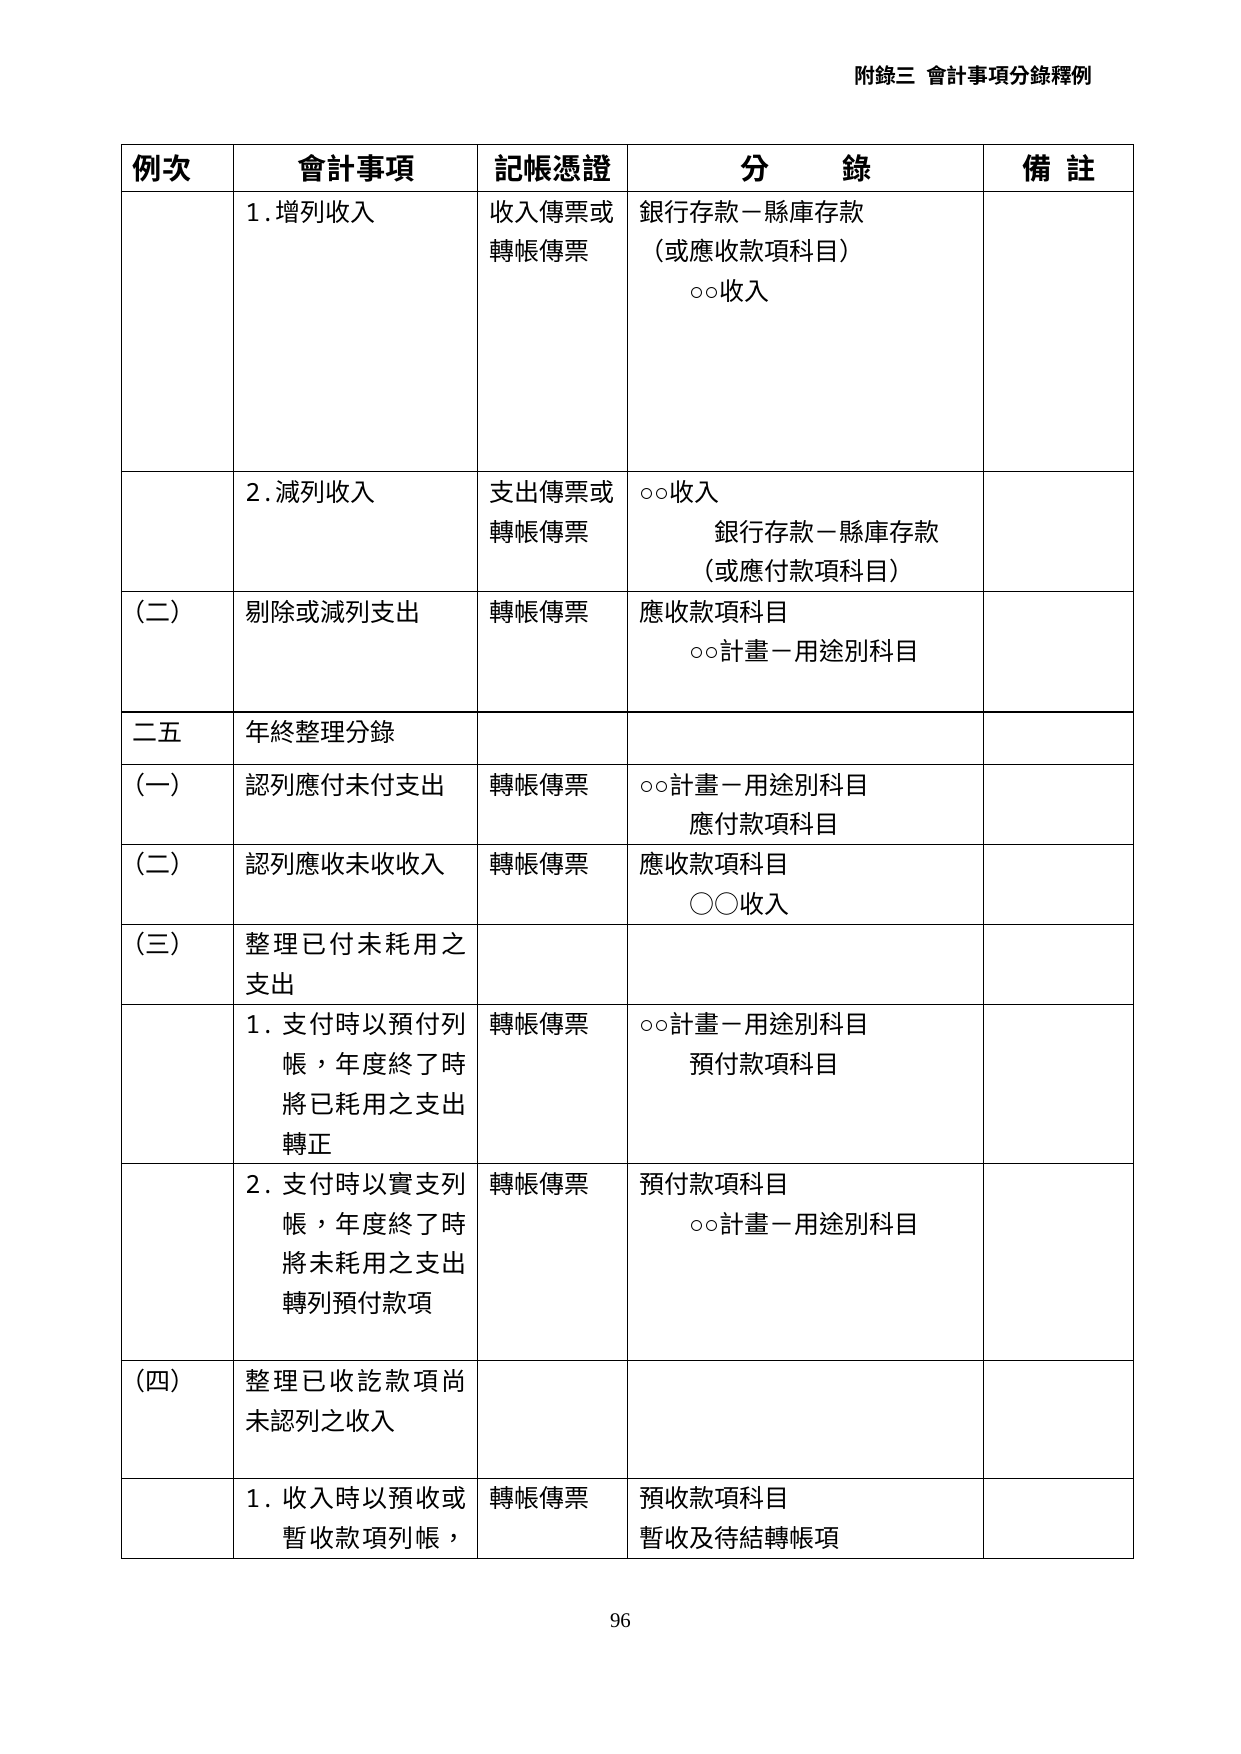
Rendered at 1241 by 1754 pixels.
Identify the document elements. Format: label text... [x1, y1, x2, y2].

table_cell 轉帳傳票 [478, 592, 627, 711]
table_cell （三） [122, 925, 233, 1004]
table_cell 認列應收未收收入 [234, 845, 477, 924]
table_cell [122, 1479, 233, 1558]
table_cell [984, 192, 1133, 471]
table_cell 銀行存款－縣庫存款 （或應收款項科目） ○○收入 [628, 192, 983, 471]
table_cell [984, 925, 1133, 1004]
table_cell 2.減列收入 [234, 472, 477, 591]
table_cell [628, 1361, 983, 1478]
table_cell 支付時以實支列帳，年度終了時將未耗用之支出轉列預付款項 [234, 1164, 477, 1360]
table_header 例次 [122, 145, 233, 191]
table_cell 轉帳傳票 [478, 1005, 627, 1163]
table_cell （一） [122, 765, 233, 844]
table_cell ○○收入 銀行存款－縣庫存款 （或應付款項科目） [628, 472, 983, 591]
table_cell （四） [122, 1361, 233, 1478]
table_cell [122, 192, 233, 471]
table_cell [984, 1361, 1133, 1478]
table_cell [628, 925, 983, 1004]
table_cell （二） [122, 845, 233, 924]
table_cell 應收款項科目 ○○計畫－用途別科目 [628, 592, 983, 711]
table_cell 支出傳票或 轉帳傳票 [478, 472, 627, 591]
table_cell 整理已收訖款項尚未認列之收入 [234, 1361, 477, 1478]
table_cell [984, 1164, 1133, 1360]
table_cell 1.增列收入 [234, 192, 477, 471]
table_cell 二五 [122, 713, 233, 764]
table_cell 整理已付未耗用之支出 [234, 925, 477, 1004]
table_cell 收入時以預收或暫收款項列帳， [234, 1479, 477, 1558]
table_cell [478, 713, 627, 764]
table_cell 應收款項科目 ○○收入 [628, 845, 983, 924]
table_cell ○○計畫－用途別科目 應付款項科目 [628, 765, 983, 844]
table_cell [478, 925, 627, 1004]
table_cell ○○計畫－用途別科目 預付款項科目 [628, 1005, 983, 1163]
table_cell [984, 592, 1133, 711]
table_cell 認列應付未付支出 [234, 765, 477, 844]
table_cell 轉帳傳票 [478, 1479, 627, 1558]
table_cell （二） [122, 592, 233, 711]
table_cell 預付款項科目 ○○計畫－用途別科目 [628, 1164, 983, 1360]
table_cell 轉帳傳票 [478, 765, 627, 844]
table_header 備 註 [984, 145, 1133, 191]
table_header 記帳憑證 [478, 145, 627, 191]
table_cell 剔除或減列支出 [234, 592, 477, 711]
table_header 分 錄 [628, 145, 983, 191]
table_cell [628, 713, 983, 764]
table_cell [122, 1164, 233, 1360]
table_cell [984, 472, 1133, 591]
table_cell 支付時以預付列帳，年度終了時將已耗用之支出轉正 [234, 1005, 477, 1163]
table_cell 轉帳傳票 [478, 1164, 627, 1360]
table_cell [122, 1005, 233, 1163]
table_cell 轉帳傳票 [478, 845, 627, 924]
table_cell [984, 765, 1133, 844]
table_cell [478, 1361, 627, 1478]
table_cell 預收款項科目 暫收及待結轉帳項 [628, 1479, 983, 1558]
table_header 會計事項 [234, 145, 477, 191]
table_cell 收入傳票或 轉帳傳票 [478, 192, 627, 471]
table_cell [984, 1005, 1133, 1163]
table_cell [984, 1479, 1133, 1558]
table_cell [122, 472, 233, 591]
table_cell [984, 713, 1133, 764]
table_cell [984, 845, 1133, 924]
table_cell 年終整理分錄 [234, 713, 477, 764]
